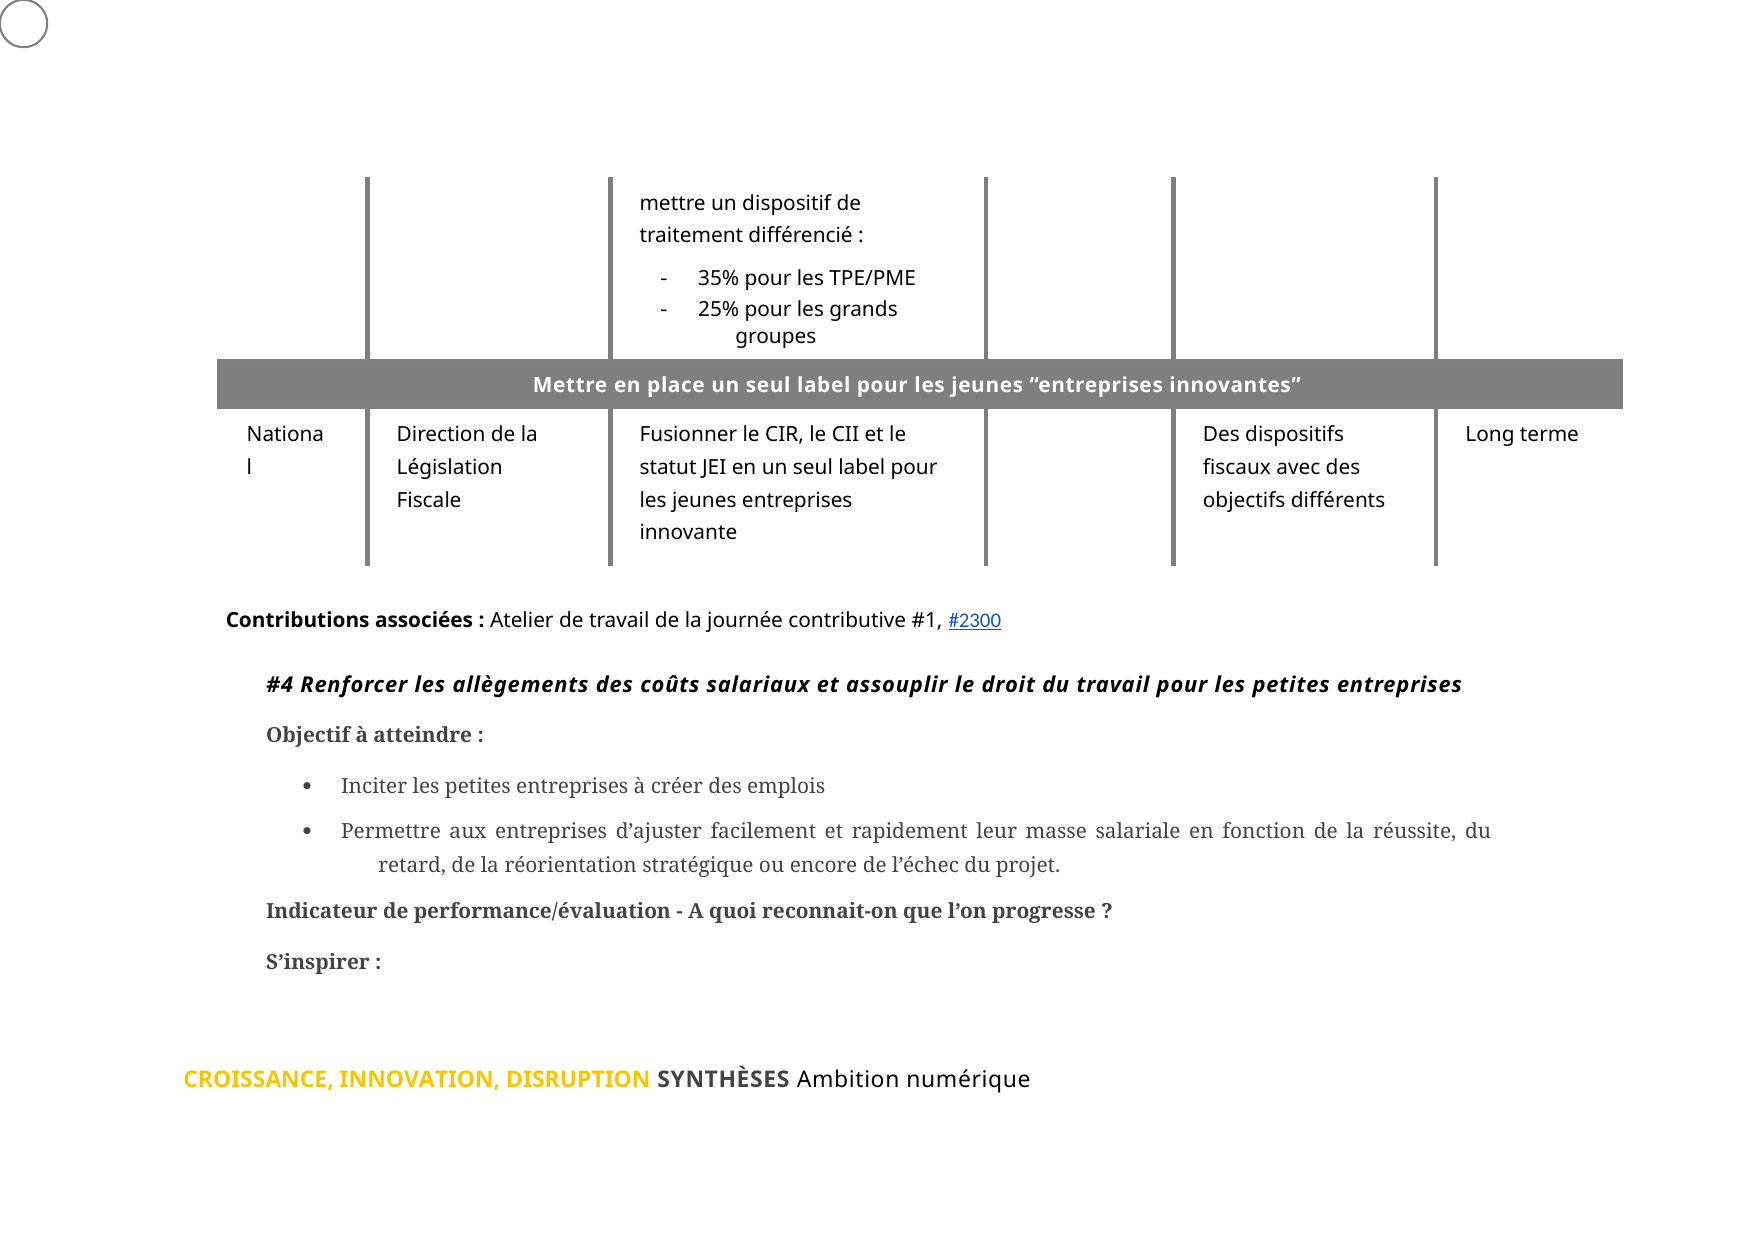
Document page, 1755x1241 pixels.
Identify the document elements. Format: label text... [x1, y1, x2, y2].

table_cell [988, 177, 1171, 359]
table_cell [370, 177, 608, 359]
list Permettre aux entreprises d’ajuster facilement et rapidement leur masse salariale en fonction de la réussite, du retard, de la réorientation stratégique ou encore de l’échec du projet. [303, 812, 1492, 879]
text #4 Renforcer les allègements des coûts salariaux et assouplir le droit du travail pour les petites entreprises [266, 669, 1551, 698]
table_cell Mettre en place un seul label pour les jeunes “entreprises innovantes” [217, 359, 1623, 409]
table_cell [1438, 177, 1623, 359]
text S’inspirer : [266, 942, 1492, 976]
table_cell [1176, 177, 1434, 359]
text Indicateur de performance/évaluation - A quoi reconnait-on que l’on progresse ? [266, 891, 1492, 925]
table_cell [988, 409, 1171, 566]
list Inciter les petites entreprises à créer des emplois [303, 766, 1492, 800]
table_cell Des dispositifs fiscaux avec des objectifs différents [1176, 409, 1434, 566]
text Objectif à atteindre : [266, 715, 1492, 749]
table_cell Fusionner le CIR, le CII et le statut JEI en un seul label pour les jeunes entreprises innovante [613, 409, 984, 566]
table_cell mettre un dispositif de traitement différencié : 35% pour les TPE/PME 25% pour les grands groupes [613, 177, 984, 359]
table_cell National [217, 409, 365, 566]
table_cell Long terme [1438, 409, 1623, 566]
text Contributions associées : Atelier de travail de la journée contributive #1, #2300 [226, 605, 1518, 633]
table_cell [217, 177, 365, 359]
table_cell Direction de la Législation Fiscale [370, 409, 608, 566]
